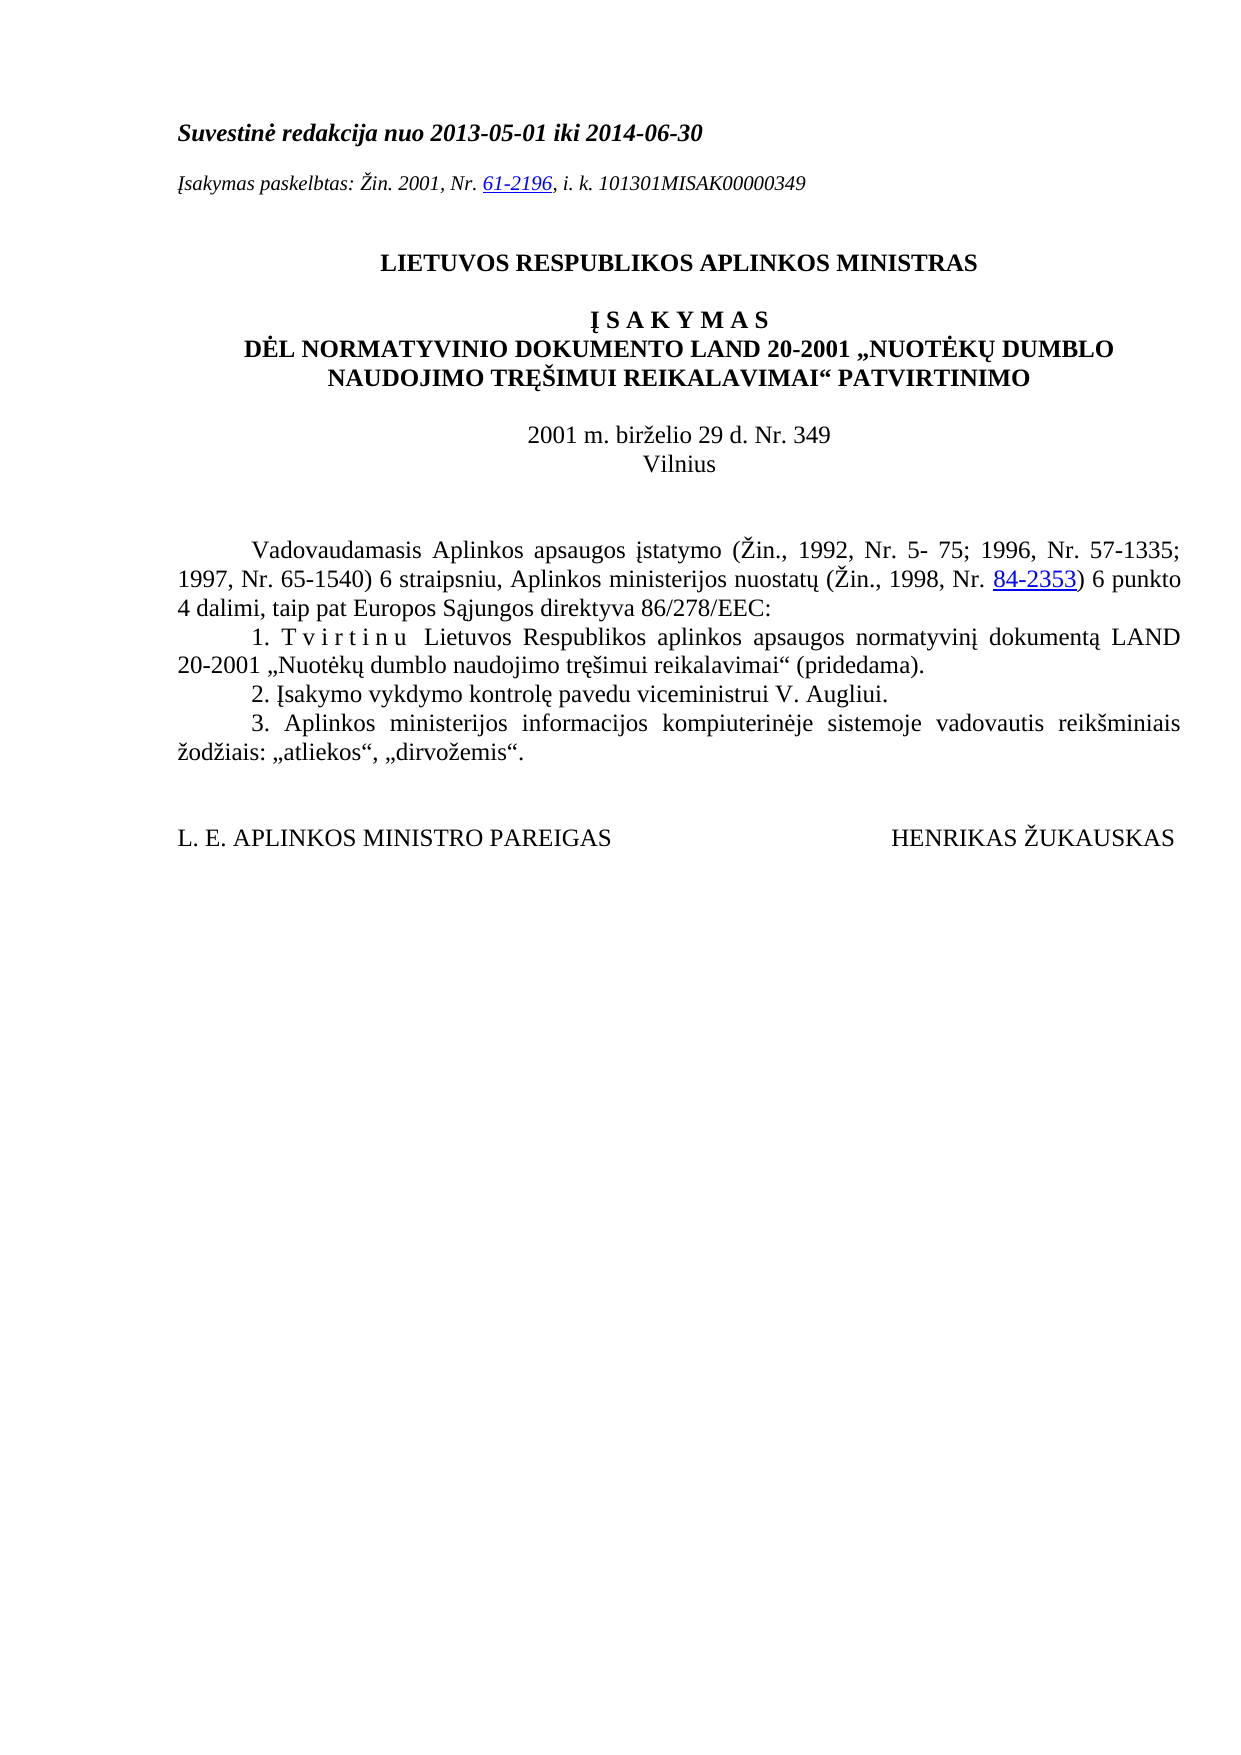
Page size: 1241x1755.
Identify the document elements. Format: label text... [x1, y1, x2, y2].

text LIETUVOS RESPUBLIKOS APLINKOS MINISTRAS [177, 248, 1181, 277]
text 2001 m. birželio 29 d. Nr. 349 [177, 420, 1181, 449]
text Vilnius [177, 449, 1181, 478]
text Vadovaudamasis Aplinkos apsaugos įstatymo (Žin., 1992, Nr. 5- 75; 1996, Nr. 57-1335; 1997, Nr. 65-1540) 6 straipsniu, Aplinkos ministerijos nuostatų (Žin., 1998, Nr. 84-2353) 6 punkto 4 dalimi, taip pat Europos Sąjungos direktyva 86/278/EEC: [177, 535, 1181, 622]
text 2. Įsakymo vykdymo kontrolę pavedu viceministrui V. Augliui. [177, 679, 1181, 708]
text Suvestinė redakcija nuo 2013-05-01 iki 2014-06-30 [177, 118, 1181, 147]
text Į S A K Y M A S [177, 305, 1181, 334]
text Įsakymas paskelbtas: Žin. 2001, Nr. 61-2196, i. k. 101301MISAK00000349 [177, 171, 1181, 195]
text DĖL NORMATYVINIO DOKUMENTO LAND 20-2001 „NUOTĖKŲ DUMBLO NAUDOJIMO TRĘŠIMUI REIKALAVIMAI“ PATVIRTINIMO [177, 334, 1181, 392]
text L. E. APLINKOS MINISTRO PAREIGAS HENRIKAS ŽUKAUSKAS [177, 823, 1181, 852]
text 1. Tvirtinu Lietuvos Respublikos aplinkos apsaugos normatyvinį dokumentą LAND 20-2001 „Nuotėkų dumblo naudojimo tręšimui reikalavimai“ (pridedama). [177, 622, 1181, 679]
text 3. Aplinkos ministerijos informacijos kompiuterinėje sistemoje vadovautis reikšminiais žodžiais: „atliekos“, „dirvožemis“. [177, 708, 1181, 765]
